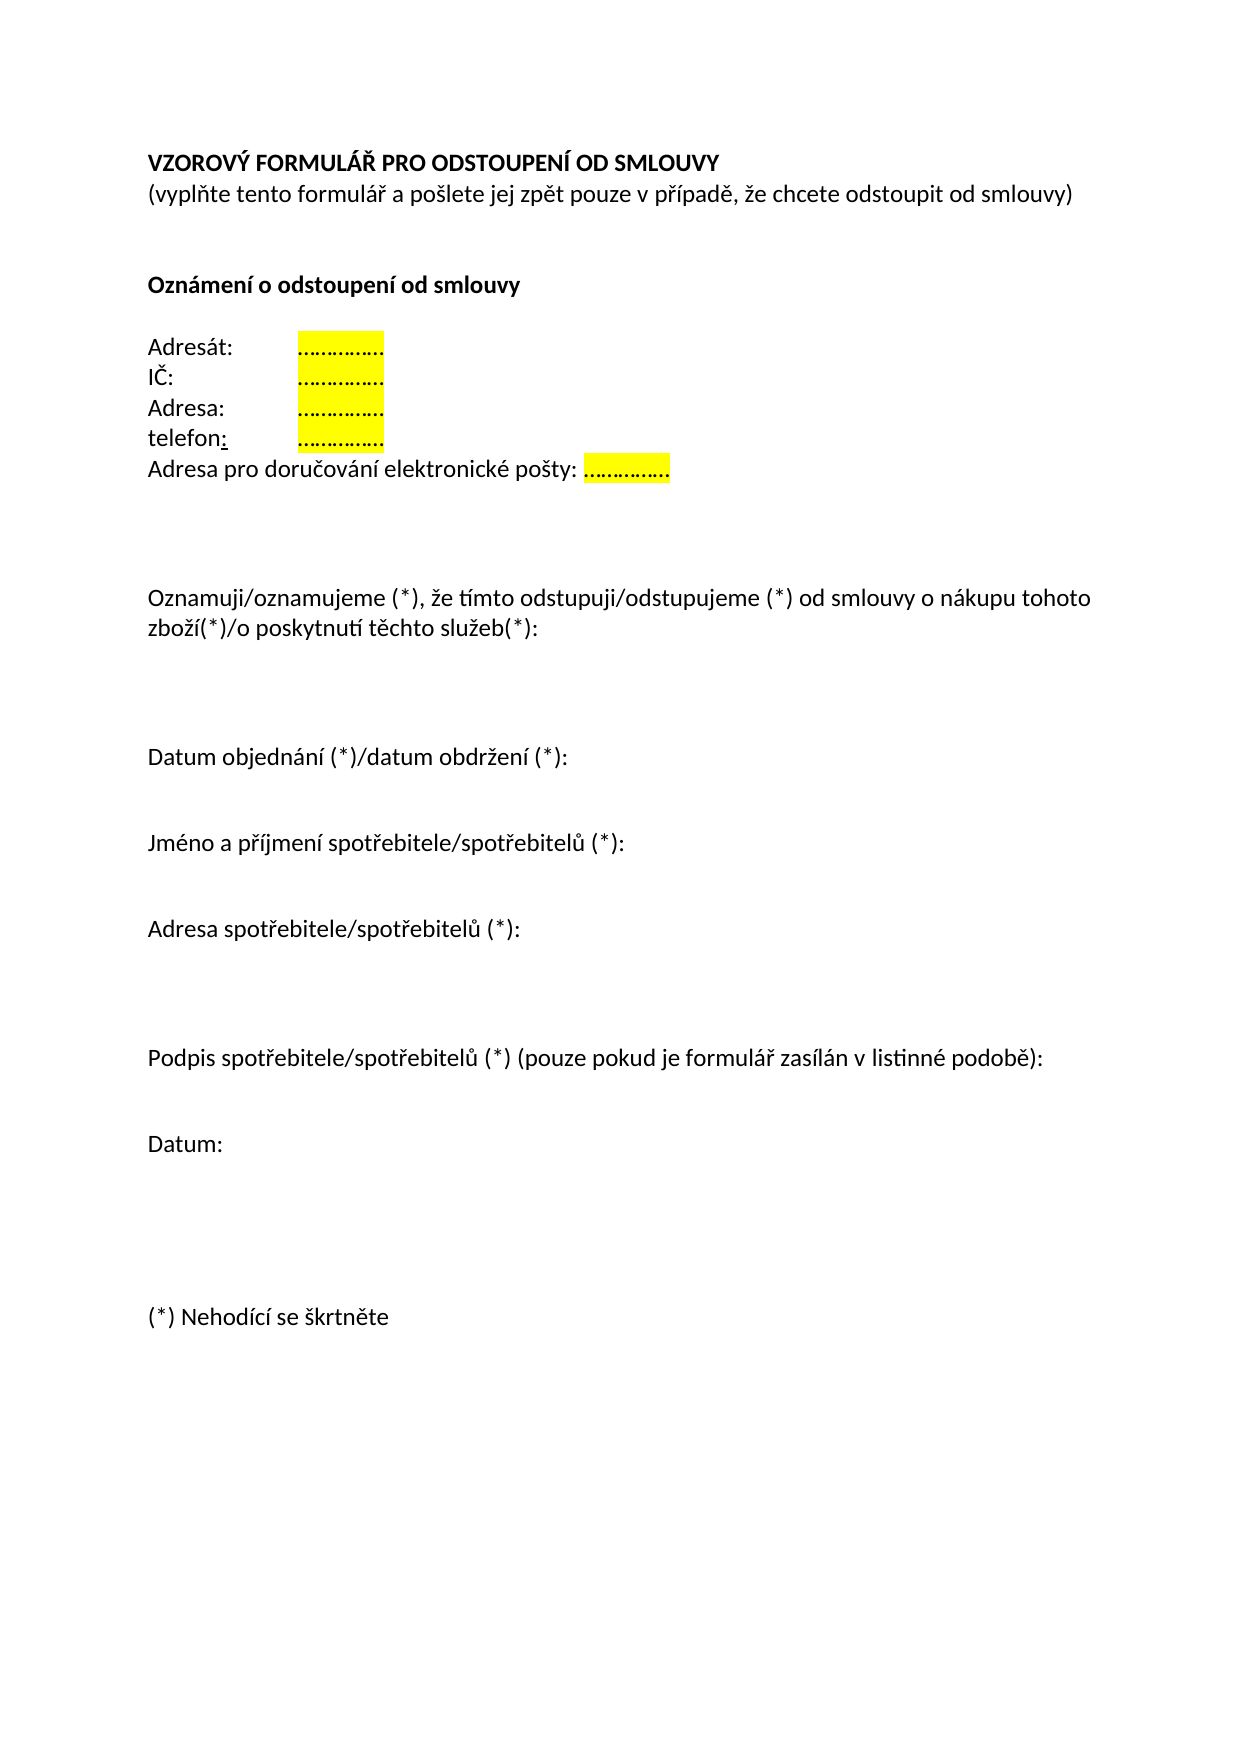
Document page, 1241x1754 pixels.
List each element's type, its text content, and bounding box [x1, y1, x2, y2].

text Adresa spotřebitele/spotřebitelů (*): [148, 913, 1093, 944]
text (*) Nehodící se škrtněte [148, 1301, 1093, 1331]
subtitle VZOROVÝ FORMULÁŘ PRO ODSTOUPENÍ OD SMLOUVY [148, 148, 1093, 178]
text Oznamuji/oznamujeme (*), že tímto odstupuji/odstupujeme (*) od smlouvy o nákupu tohoto zboží(*)/o poskytnutí těchto služeb(*): [148, 582, 1093, 643]
text telefon: …………… [148, 422, 1093, 453]
text Datum objednání (*)/datum obdržení (*): [148, 741, 1093, 772]
subtitle Oznámení o odstoupení od smlouvy [148, 270, 1093, 300]
text Jméno a příjmení spotřebitele/spotřebitelů (*): [148, 827, 1093, 858]
text Adresát: …………… [148, 331, 1093, 361]
text Adresa: …………… [148, 392, 1093, 422]
text Podpis spotřebitele/spotřebitelů (*) (pouze pokud je formulář zasílán v listinné podobě): [148, 1043, 1093, 1073]
text Adresa pro doručování elektronické pošty: …………… [148, 453, 1093, 483]
text (vyplňte tento formulář a pošlete jej zpět pouze v případě, že chcete odstoupit od smlouvy) [148, 178, 1093, 209]
text IČ: …………… [148, 361, 1093, 392]
text Datum: [148, 1129, 1093, 1159]
